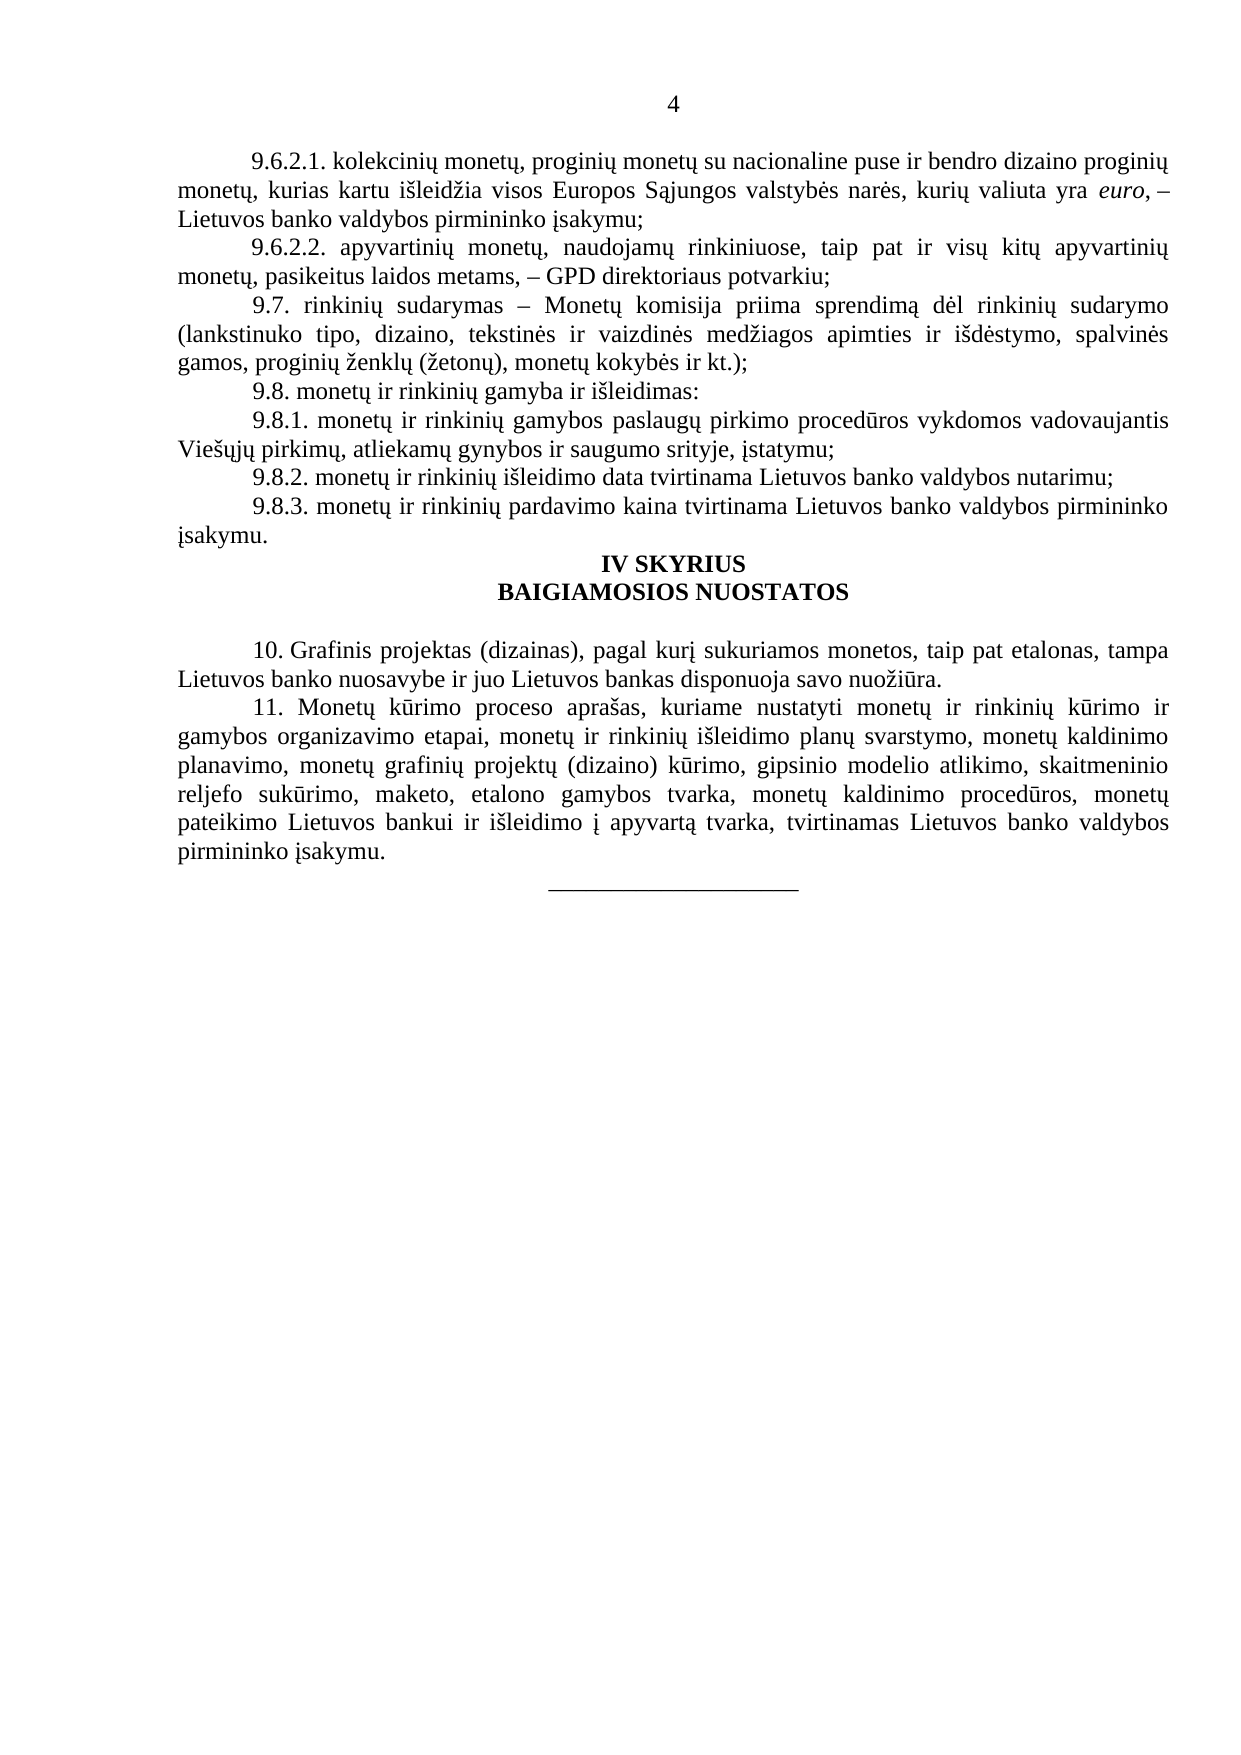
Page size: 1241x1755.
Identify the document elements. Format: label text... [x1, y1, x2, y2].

text 9.6.2.2. apyvartinių monetų, naudojamų rinkiniuose, taip pat ir visų kitų apyvartinių monetų, pasikeitus laidos metams, – GPD direktoriaus potvarkiu; [177, 232, 1169, 290]
text ____________________ [177, 865, 1169, 894]
text 9.7. rinkinių sudarymas – Monetų komisija priima sprendimą dėl rinkinių sudarymo (lankstinuko tipo, dizaino, tekstinės ir vaizdinės medžiagos apimties ir išdėstymo, spalvinės gamos, proginių ženklų (žetonų), monetų kokybės ir kt.); [177, 290, 1169, 376]
text BAIGIAMOSIOS NUOSTATOS [177, 577, 1169, 606]
text 9.8.1. monetų ir rinkinių gamybos paslaugų pirkimo procedūros vykdomos vadovaujantis Viešųjų pirkimų, atliekamų gynybos ir saugumo srityje, įstatymu; [177, 405, 1169, 462]
text 10. Grafinis projektas (dizainas), pagal kurį sukuriamos monetos, taip pat etalonas, tampa Lietuvos banko nuosavybe ir juo Lietuvos bankas disponuoja savo nuožiūra. [177, 635, 1169, 692]
text 9.6.2.1. kolekcinių monetų, proginių monetų su nacionaline puse ir bendro dizaino proginių monetų, kurias kartu išleidžia visos Europos Sąjungos valstybės narės, kurių valiuta yra euro, – Lietuvos banko valdybos pirmininko įsakymu; [177, 146, 1169, 232]
text IV SKYRIUS [177, 549, 1169, 577]
text 9.8.2. monetų ir rinkinių išleidimo data tvirtinama Lietuvos banko valdybos nutarimu; [177, 462, 1169, 491]
text 11. Monetų kūrimo proceso aprašas, kuriame nustatyti monetų ir rinkinių kūrimo ir gamybos organizavimo etapai, monetų ir rinkinių išleidimo planų svarstymo, monetų kaldinimo planavimo, monetų grafinių projektų (dizaino) kūrimo, gipsinio modelio atlikimo, skaitmeninio reljefo sukūrimo, maketo, etalono gamybos tvarka, monetų kaldinimo procedūros, monetų pateikimo Lietuvos bankui ir išleidimo į apyvartą tvarka, tvirtinamas Lietuvos banko valdybos pirmininko įsakymu. [177, 692, 1169, 865]
text 9.8.3. monetų ir rinkinių pardavimo kaina tvirtinama Lietuvos banko valdybos pirmininko įsakymu. [177, 491, 1169, 549]
text 9.8. monetų ir rinkinių gamyba ir išleidimas: [177, 376, 1169, 405]
